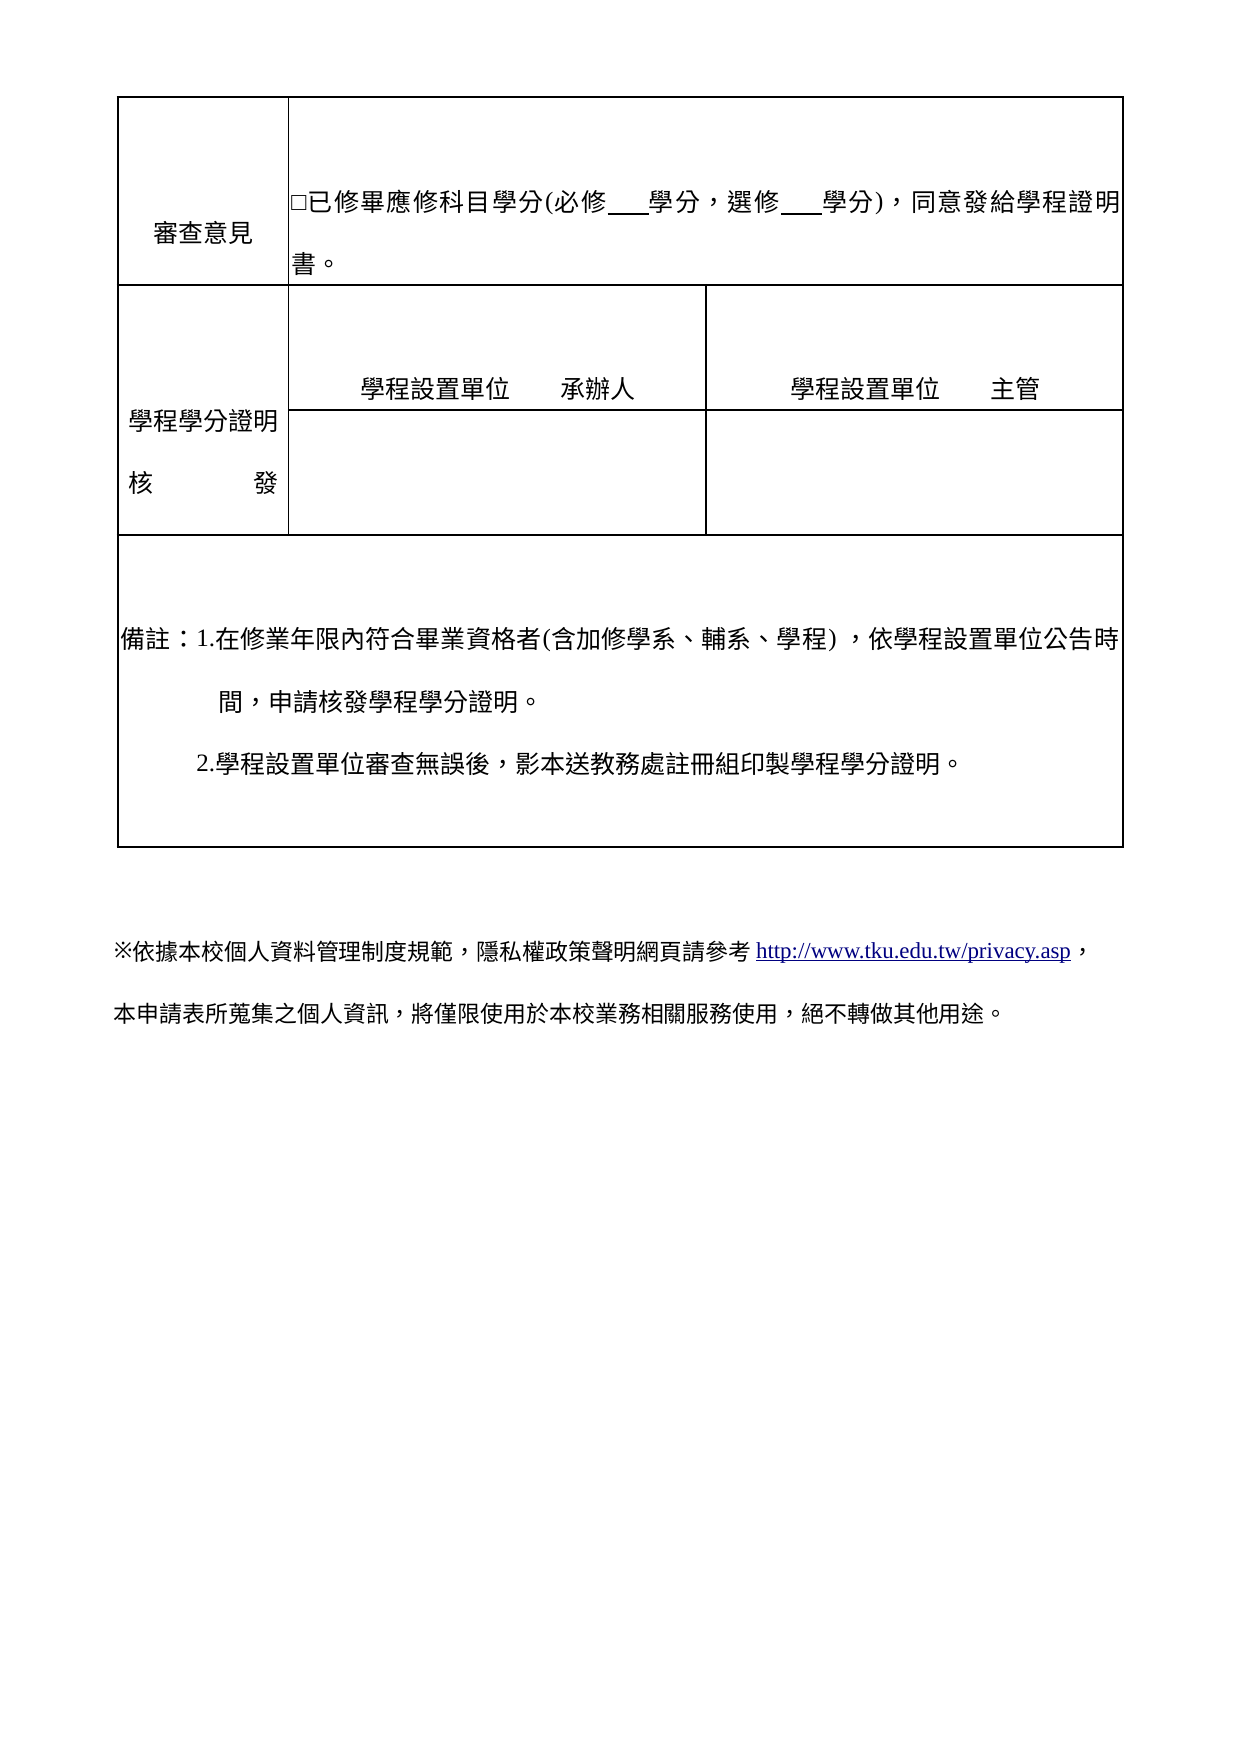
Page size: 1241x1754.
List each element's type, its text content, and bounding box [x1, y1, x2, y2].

table_cell 學程設置單位 承辦人 [289, 286, 705, 409]
text ※依據本校個人資料管理制度規範，隱私權政策聲明網頁請參考http://www.tku.edu.tw/privacy.asp， [114, 909, 1132, 971]
table_cell 學程學分證明 核 發 [119, 286, 288, 534]
text 本申請表所蒐集之個人資訊，將僅限使用於本校業務相關服務使用，絕不轉做其他用途。 [114, 971, 1118, 1034]
table_cell □已修畢應修科目學分(必修 學分，選修 學分)，同意發給學程證明書。 [289, 98, 1122, 284]
table_cell 學程設置單位 主管 [707, 286, 1122, 409]
table_cell 備註：1.在修業年限內符合畢業資格者(含加修學系、輔系、學程) ，依學程設置單位公告時間，申請核發學程學分證明。 2.學程設置單位審查無誤後，影本送教務處註冊組印製學程學分證明。 [119, 536, 1122, 846]
table_cell 審查意見 [119, 98, 288, 284]
table_cell [289, 411, 705, 534]
table_cell [707, 411, 1122, 534]
